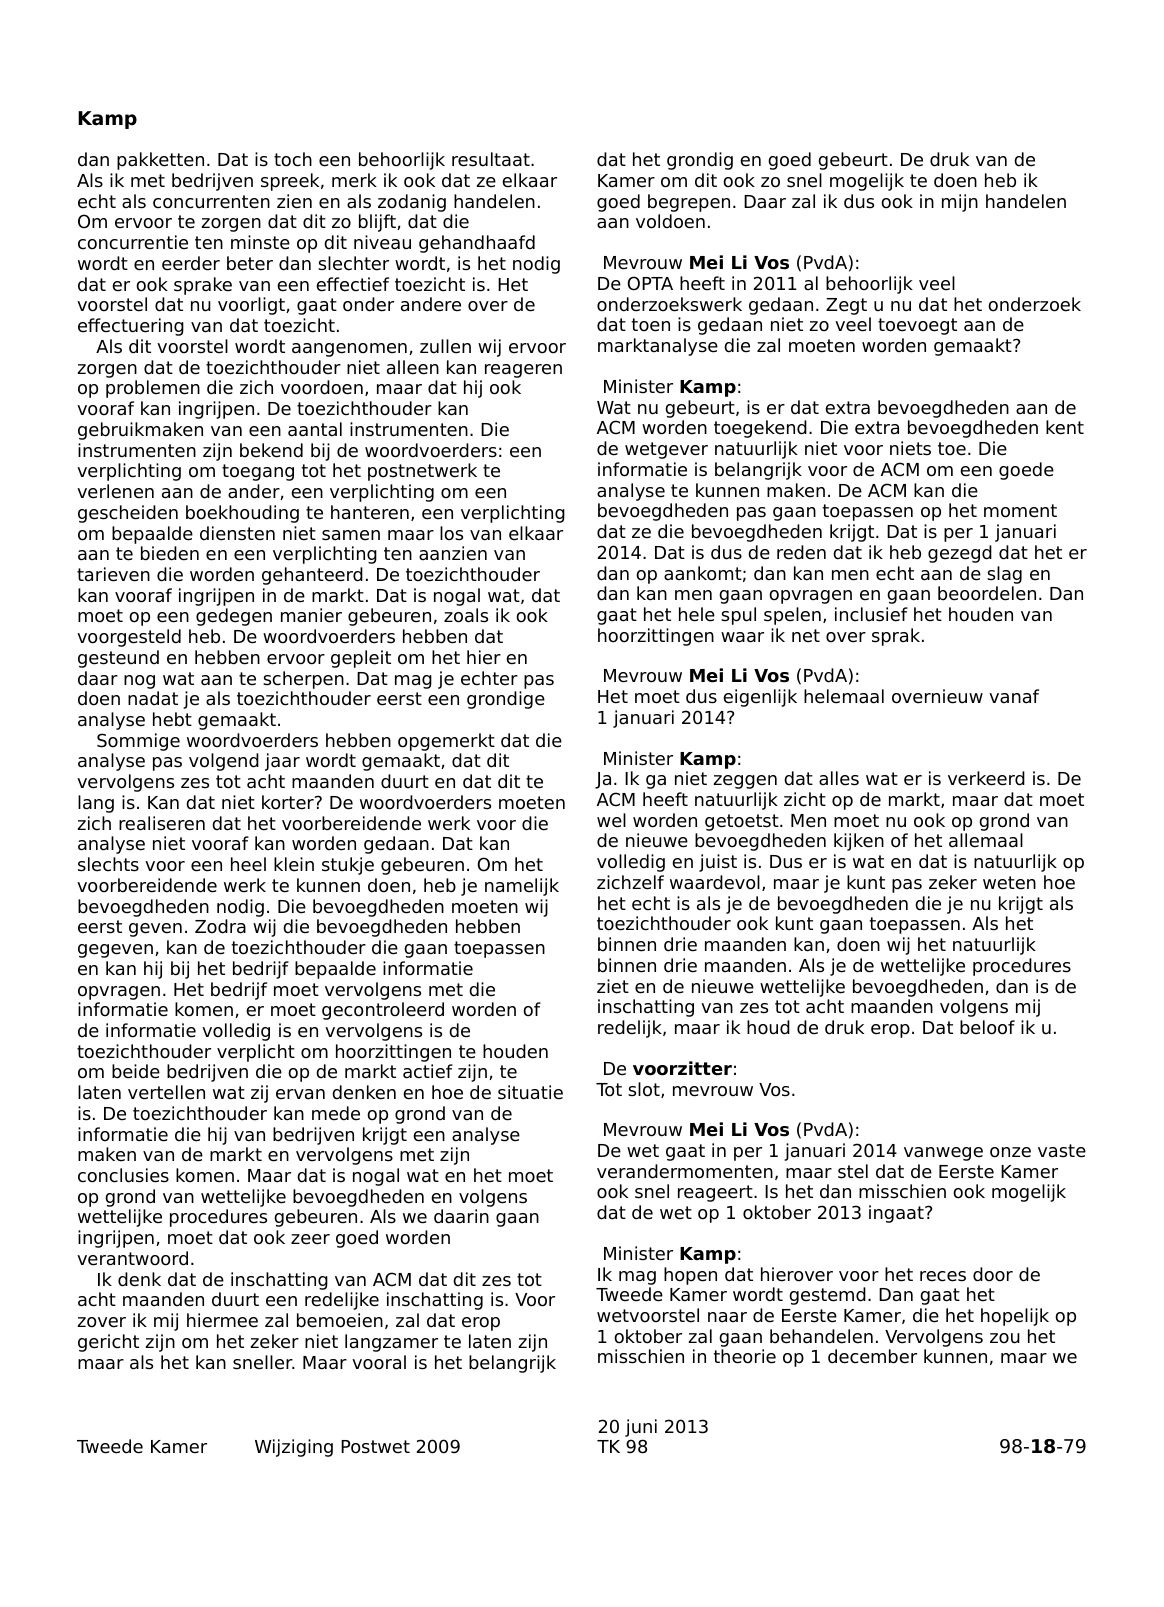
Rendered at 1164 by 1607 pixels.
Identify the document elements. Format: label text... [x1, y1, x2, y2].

text Ja. Ik ga niet zeggen dat alles wat er is verkeerd is. De ACM heeft natuurlijk zicht op de markt, maar dat moet wel worden getoetst. Men moet nu ook op grond van de nieuwe bevoegdheden kijken of het allemaal volledig en juist is. Dus er is wat en dat is natuurlijk op zichzelf waardevol, maar je kunt pas zeker weten hoe het echt is als je de bevoegdheden die je nu krijgt als toezichthouder ook kunt gaan toepassen. Als het binnen drie maanden kan, doen wij het natuurlijk binnen drie maanden. Als je de wettelijke procedures ziet en de nieuwe wettelijke bevoegdheden, dan is de inschatting van zes tot acht maanden volgens mij redelijk, maar ik houd de druk erop. Dat beloof ik u. [596, 769, 1087, 1039]
text De OPTA heeft in 2011 al behoorlijk veel onderzoekswerk gedaan. Zegt u nu dat het onderzoek dat toen is gedaan niet zo veel toevoegt aan de marktanalyse die zal moeten worden gemaakt? [596, 274, 1087, 357]
text Sommige woordvoerders hebben opgemerkt dat die analyse pas volgend jaar wordt gemaakt, dat dit vervolgens zes tot acht maanden duurt en dat dit te lang is. Kan dat niet korter? De woordvoerders moeten zich realiseren dat het voorbereidende werk voor die analyse niet vooraf kan worden gedaan. Dat kan slechts voor een heel klein stukje gebeuren. Om het voorbereidende werk te kunnen doen, heb je namelijk bevoegdheden nodig. Die bevoegdheden moeten wij eerst geven. Zodra wij die bevoegdheden hebben gegeven, kan de toezichthouder die gaan toepassen en kan hij bij het bedrijf bepaalde informatie opvragen. Het bedrijf moet vervolgens met die informatie komen, er moet gecontroleerd worden of de informatie volledig is en vervolgens is de toezichthouder verplicht om hoorzittingen te houden om beide bedrijven die op de markt actief zijn, te laten vertellen wat zij ervan denken en hoe de situatie is. De toezichthouder kan mede op grond van de informatie die hij van bedrijven krijgt een analyse maken van de markt en vervolgens met zijn conclusies komen. Maar dat is nogal wat en het moet op grond van wettelijke bevoegdheden en volgens wettelijke procedures gebeuren. Als we daarin gaan ingrijpen, moet dat ook zeer goed worden verantwoord. [77, 731, 567, 1269]
text De wet gaat in per 1 januari 2014 vanwege onze vaste verandermomenten, maar stel dat de Eerste Kamer ook snel reageert. Is het dan misschien ook mogelijk dat de wet op 1 oktober 2013 ingaat? [596, 1141, 1087, 1224]
text Ik mag hopen dat hierover voor het reces door de Tweede Kamer wordt gestemd. Dan gaat het wetvoorstel naar de Eerste Kamer, die het hopelijk op 1 oktober zal gaan behandelen. Vervolgens zou het misschien in theorie op 1 december kunnen, maar we [596, 1264, 1087, 1368]
text dat het grondig en goed gebeurt. De druk van de Kamer om dit ook zo snel mogelijk te doen heb ik goed begrepen. Daar zal ik dus ook in mijn handelen aan voldoen. [596, 150, 1087, 233]
text Minister Kamp: [596, 748, 1087, 769]
text Mevrouw Mei Li Vos (PvdA): [596, 253, 1087, 274]
text Mevrouw Mei Li Vos (PvdA): [596, 666, 1087, 687]
text dan pakketten. Dat is toch een behoorlijk resultaat. Als ik met bedrijven spreek, merk ik ook dat ze elkaar echt als concurrenten zien en als zodanig handelen. Om ervoor te zorgen dat dit zo blijft, dat die concurrentie ten minste op dit niveau gehandhaafd wordt en eerder beter dan slechter wordt, is het nodig dat er ook sprake van een effectief toezicht is. Het voorstel dat nu voorligt, gaat onder andere over de effectuering van dat toezicht. [77, 150, 567, 337]
text Tot slot, mevrouw Vos. [596, 1079, 1087, 1100]
text Als dit voorstel wordt aangenomen, zullen wij ervoor zorgen dat de toezichthouder niet alleen kan reageren op problemen die zich voordoen, maar dat hij ook vooraf kan ingrijpen. De toezichthouder kan gebruikmaken van een aantal instrumenten. Die instrumenten zijn bekend bij de woordvoerders: een verplichting om toegang tot het postnetwerk te verlenen aan de ander, een verplichting om een gescheiden boekhouding te hanteren, een verplichting om bepaalde diensten niet samen maar los van elkaar aan te bieden en een verplichting ten aanzien van tarieven die worden gehanteerd. De toezichthouder kan vooraf ingrijpen in de markt. Dat is nogal wat, dat moet op een gedegen manier gebeuren, zoals ik ook voorgesteld heb. De woordvoerders hebben dat gesteund en hebben ervoor gepleit om het hier en daar nog wat aan te scherpen. Dat mag je echter pas doen nadat je als toezichthouder eerst een grondige analyse hebt gemaakt. [77, 337, 567, 731]
text Minister Kamp: [596, 1244, 1087, 1264]
text Wat nu gebeurt, is er dat extra bevoegdheden aan de ACM worden toegekend. Die extra bevoegdheden kent de wetgever natuurlijk niet voor niets toe. Die informatie is belangrijk voor de ACM om een goede analyse te kunnen maken. De ACM kan die bevoegdheden pas gaan toepassen op het moment dat ze die bevoegdheden krijgt. Dat is per 1 januari 2014. Dat is dus de reden dat ik heb gezegd dat het er dan op aankomt; dan kan men echt aan de slag en dan kan men gaan opvragen en gaan beoordelen. Dan gaat het hele spul spelen, inclusief het houden van hoorzittingen waar ik net over sprak. [596, 397, 1087, 646]
text Ik denk dat de inschatting van ACM dat dit zes tot acht maanden duurt een redelijke inschatting is. Voor zover ik mij hiermee zal bemoeien, zal dat erop gericht zijn om het zeker niet langzamer te laten zijn maar als het kan sneller. Maar vooral is het belangrijk [77, 1269, 567, 1373]
text Mevrouw Mei Li Vos (PvdA): [596, 1120, 1087, 1141]
text Minister Kamp: [596, 377, 1087, 397]
text De voorzitter: [596, 1059, 1087, 1079]
text Het moet dus eigenlijk helemaal overnieuw vanaf 1 januari 2014? [596, 687, 1087, 728]
